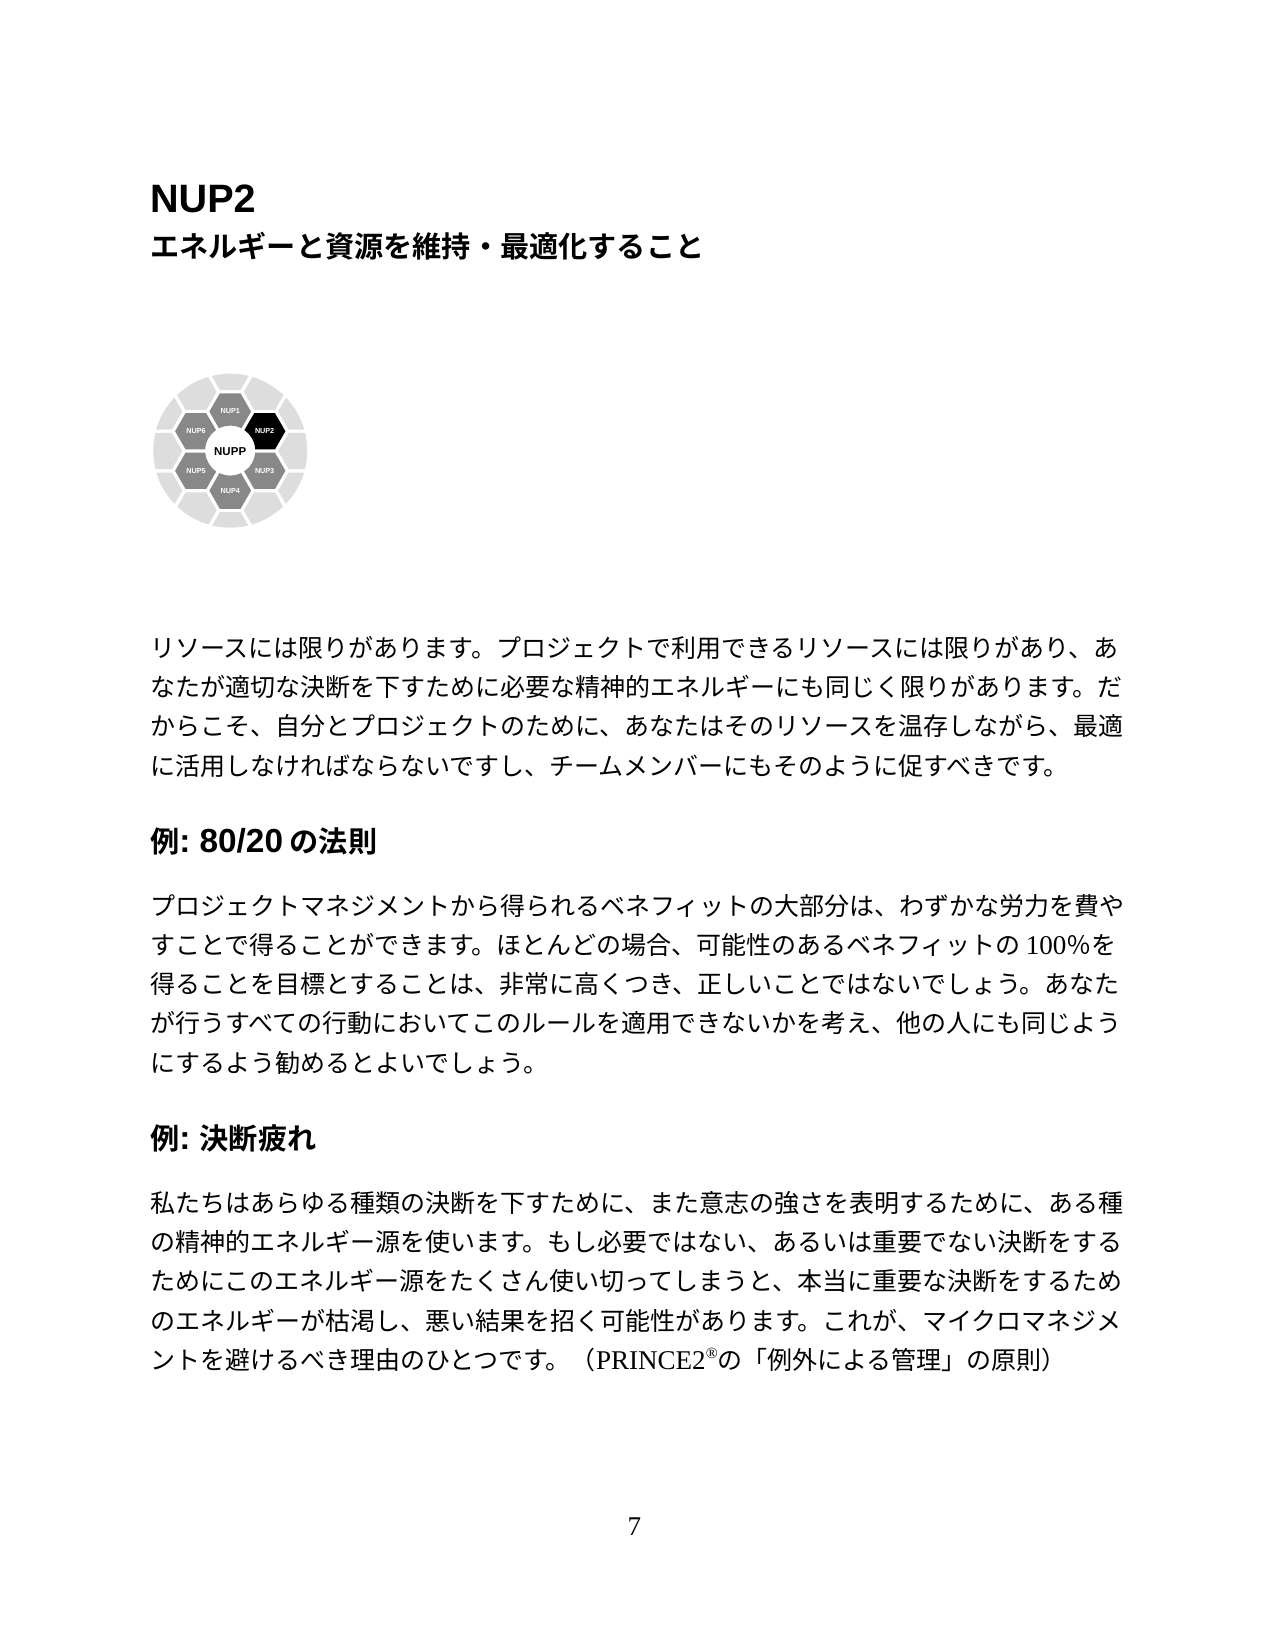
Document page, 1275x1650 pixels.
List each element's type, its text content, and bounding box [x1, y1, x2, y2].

text 私たちはあらゆる種類の決断を下すために、また意志の強さを表明するために、ある種の精神的エネルギー源を使います。もし必要ではない、あるいは重要でない決断をするためにこのエネルギー源をたくさん使い切ってしまうと、本当に重要な決断をするためのエネルギーが枯渇し、悪い結果を招く可能性があります。これが、マイクロマネジメントを避けるべき理由のひとつです。（PRINCE2®の「例外による管理」の原則） [150, 1186, 1125, 1376]
text プロジェクトマネジメントから得られるベネフィットの大部分は、わずかな労力を費やすことで得ることができます。ほとんどの場合、可能性のあるベネフィットの100％を得ることを目標とすることは、非常に高くつき、正しいことではないでしょう。あなたが行うすべての行動においてこのルールを適用できないかを考え、他の人にも同じようにするよう勧めるとよいでしょう。 [150, 889, 1125, 1079]
text リソースには限りがあります。プロジェクトで利用できるリソースには限りがあり、あなたが適切な決断を下すために必要な精神的エネルギーにも同じく限りがあります。だからこそ、自分とプロジェクトのために、あなたはそのリソースを温存しながら、最適に活用しなければならないですし、チームメンバーにもそのように促すべきです。 [150, 631, 1125, 782]
subtitle 例: 決断疲れ [150, 1118, 1125, 1158]
subtitle 例: 80/20の法則 [150, 821, 1125, 861]
subtitle NUP2 エネルギーと資源を維持・最適化すること [150, 175, 1125, 266]
